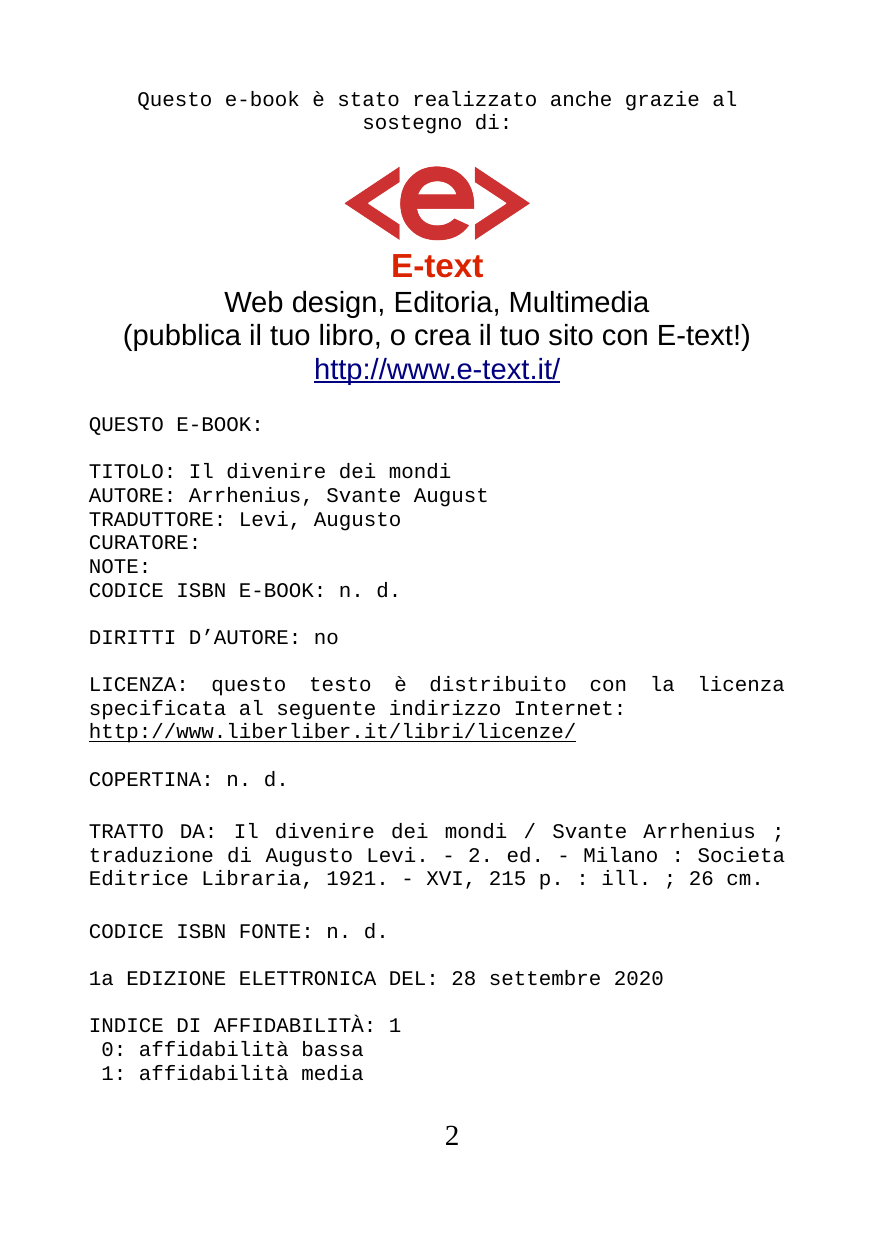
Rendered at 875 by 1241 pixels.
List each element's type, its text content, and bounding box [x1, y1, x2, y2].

text TRATTO DA: Il divenire dei mondi / Svante Arrhenius ; traduzione di Augusto Levi. - 2. ed. - Milano : Societa Editrice Libraria, 1921. - XVI, 215 p. : ill. ; 26 cm. [88, 821, 786, 892]
text (pubblica il tuo libro, o crea il tuo sito con E-text!) [88, 318, 786, 352]
text NOTE: [88, 556, 786, 579]
text QUESTO E-BOOK: [88, 414, 786, 438]
text 0: affidabilità bassa [88, 1039, 786, 1063]
text CODICE ISBN FONTE: n. d. [88, 921, 786, 944]
text LICENZA: questo testo è distribuito con la licenza specificata al seguente indirizzo Internet: [88, 674, 786, 721]
text TITOLO: Il divenire dei mondi [88, 461, 786, 485]
text AUTORE: Arrhenius, Svante August [88, 485, 786, 509]
picture [343, 165, 531, 241]
text TRADUTTORE: Levi, Augusto [88, 509, 786, 532]
text INDICE DI AFFIDABILITÀ: 1 [88, 1015, 786, 1039]
text 1a EDIZIONE ELETTRONICA DEL: 28 settembre 2020 [88, 968, 786, 992]
text http://www.e-text.it/ [88, 352, 786, 385]
text E-text [88, 246, 786, 285]
text CURATORE: [88, 532, 786, 556]
text COPERTINA: n. d. [88, 769, 786, 792]
text http://www.liberliber.it/libri/licenze/ [88, 721, 786, 745]
text DIRITTI D’AUTORE: no [88, 627, 786, 651]
text 1: affidabilità media [88, 1063, 786, 1086]
text CODICE ISBN E-BOOK: n. d. [88, 579, 786, 603]
text Questo e-book è stato realizzato anche grazie al sostegno di: [88, 88, 786, 136]
text Web design, Editoria, Multimedia [88, 285, 786, 318]
